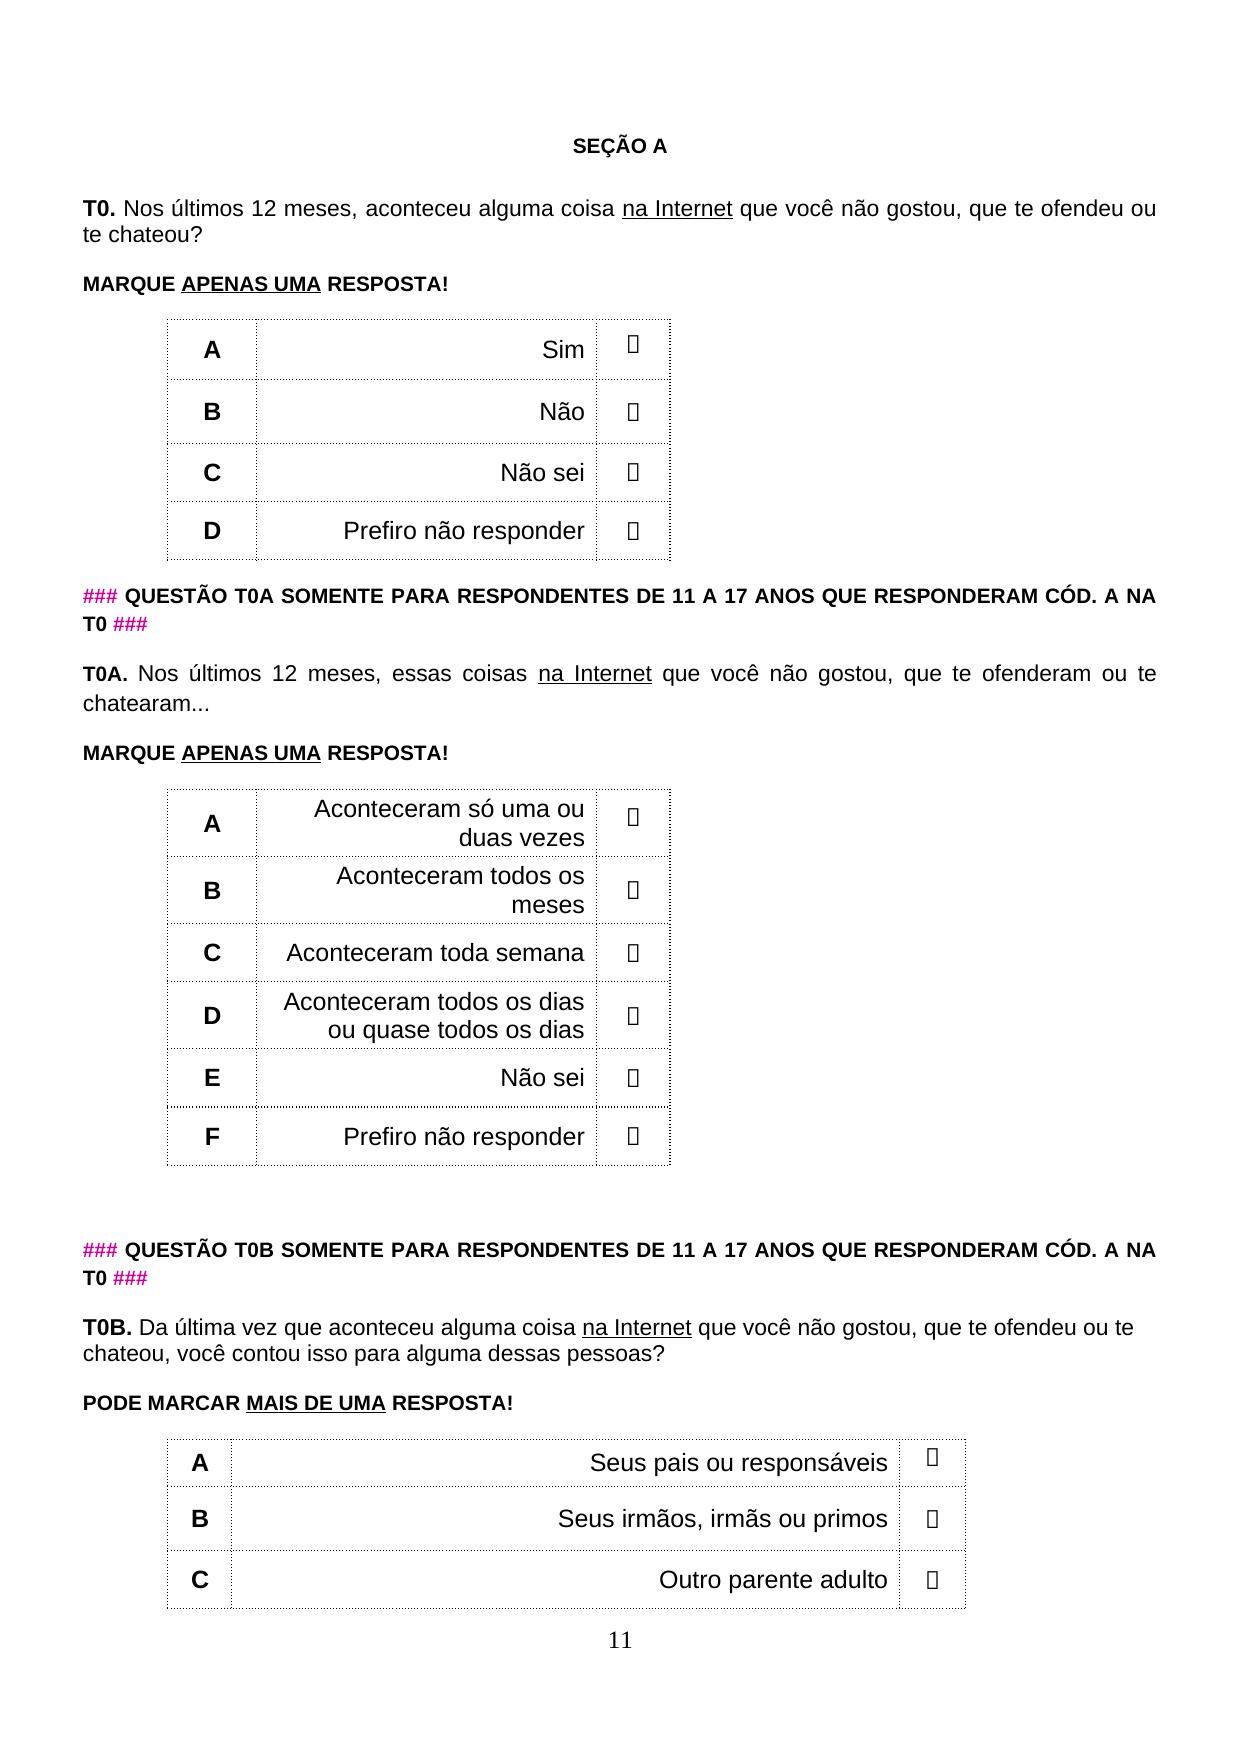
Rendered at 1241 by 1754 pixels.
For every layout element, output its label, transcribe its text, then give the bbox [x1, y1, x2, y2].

text T0. Nos últimos 12 meses, aconteceu alguma coisa na Internet que você não gostou, que te ofendeu ou te chateou? [83, 195, 1157, 247]
table_header Sim [256, 319, 596, 379]
text PODE MARCAR MAIS DE UMA RESPOSTA! [83, 1391, 1157, 1414]
table_header Seus pais ou responsáveis [232, 1439, 899, 1486]
table_header Aconteceram só uma ou duas vezes [256, 789, 596, 856]
table_cell Aconteceram toda semana [256, 923, 596, 981]
table_cell Prefiro não responder [256, 501, 596, 559]
table_cell D [168, 981, 256, 1048]
table_cell B [168, 1486, 232, 1550]
text MARQUE APENAS UMA RESPOSTA! [83, 741, 1157, 765]
table_cell  [900, 1550, 965, 1608]
table_cell  [596, 379, 670, 442]
table_cell D [168, 501, 256, 559]
table_cell  [596, 981, 670, 1048]
table_header [670, 319, 965, 379]
table_cell Aconteceram todos os meses [256, 856, 596, 923]
text ### QUESTÃO T0A SOMENTE PARA RESPONDENTES DE 11 A 17 ANOS QUE RESPONDERAM CÓD. A NA T0 ### [83, 584, 1157, 636]
text MARQUE APENAS UMA RESPOSTA! [83, 271, 1157, 295]
table_cell  [596, 443, 670, 501]
table_header  [900, 1439, 965, 1486]
text T0A. Nos últimos 12 meses, essas coisas na Internet que você não gostou, que te ofenderam ou te chatearam... [83, 660, 1157, 717]
table_header  [596, 319, 670, 379]
text ### QUESTÃO T0B SOMENTE PARA RESPONDENTES DE 11 A 17 ANOS QUE RESPONDERAM CÓD. A NA T0 ### [83, 1238, 1157, 1289]
table_cell C [168, 923, 256, 981]
table_cell  [596, 923, 670, 981]
table_cell [670, 379, 965, 501]
table_cell Outro parente adulto [232, 1550, 899, 1608]
table_cell F [168, 1106, 256, 1165]
text T0B. Da última vez que aconteceu alguma coisa na Internet que você não gostou, que te ofendeu ou te chateou, você contou isso para alguma dessas pessoas? [83, 1314, 1157, 1367]
table_cell Não sei [256, 1048, 596, 1106]
table_header  [596, 789, 670, 856]
table_cell Não sei [256, 443, 596, 501]
table_cell E [168, 1048, 256, 1106]
table_cell Aconteceram todos os dias ou quase todos os dias [256, 981, 596, 1048]
table_cell  [900, 1486, 965, 1550]
table_cell Seus irmãos, irmãs ou primos [232, 1486, 899, 1550]
subtitle SEÇÃO A [83, 134, 1157, 158]
table_cell  [596, 1106, 670, 1165]
table_cell Não [256, 379, 596, 442]
table_cell  [596, 1048, 670, 1106]
table_header A [168, 319, 256, 379]
table_cell B [168, 856, 256, 923]
table_cell  [596, 501, 670, 559]
table_cell  [596, 856, 670, 923]
table_header A [168, 789, 256, 856]
table_cell C [168, 1550, 232, 1608]
table_cell [670, 501, 965, 559]
table_cell Prefiro não responder [256, 1106, 596, 1165]
table_cell B [168, 379, 256, 442]
table_cell C [168, 443, 256, 501]
table_header A [168, 1439, 232, 1486]
